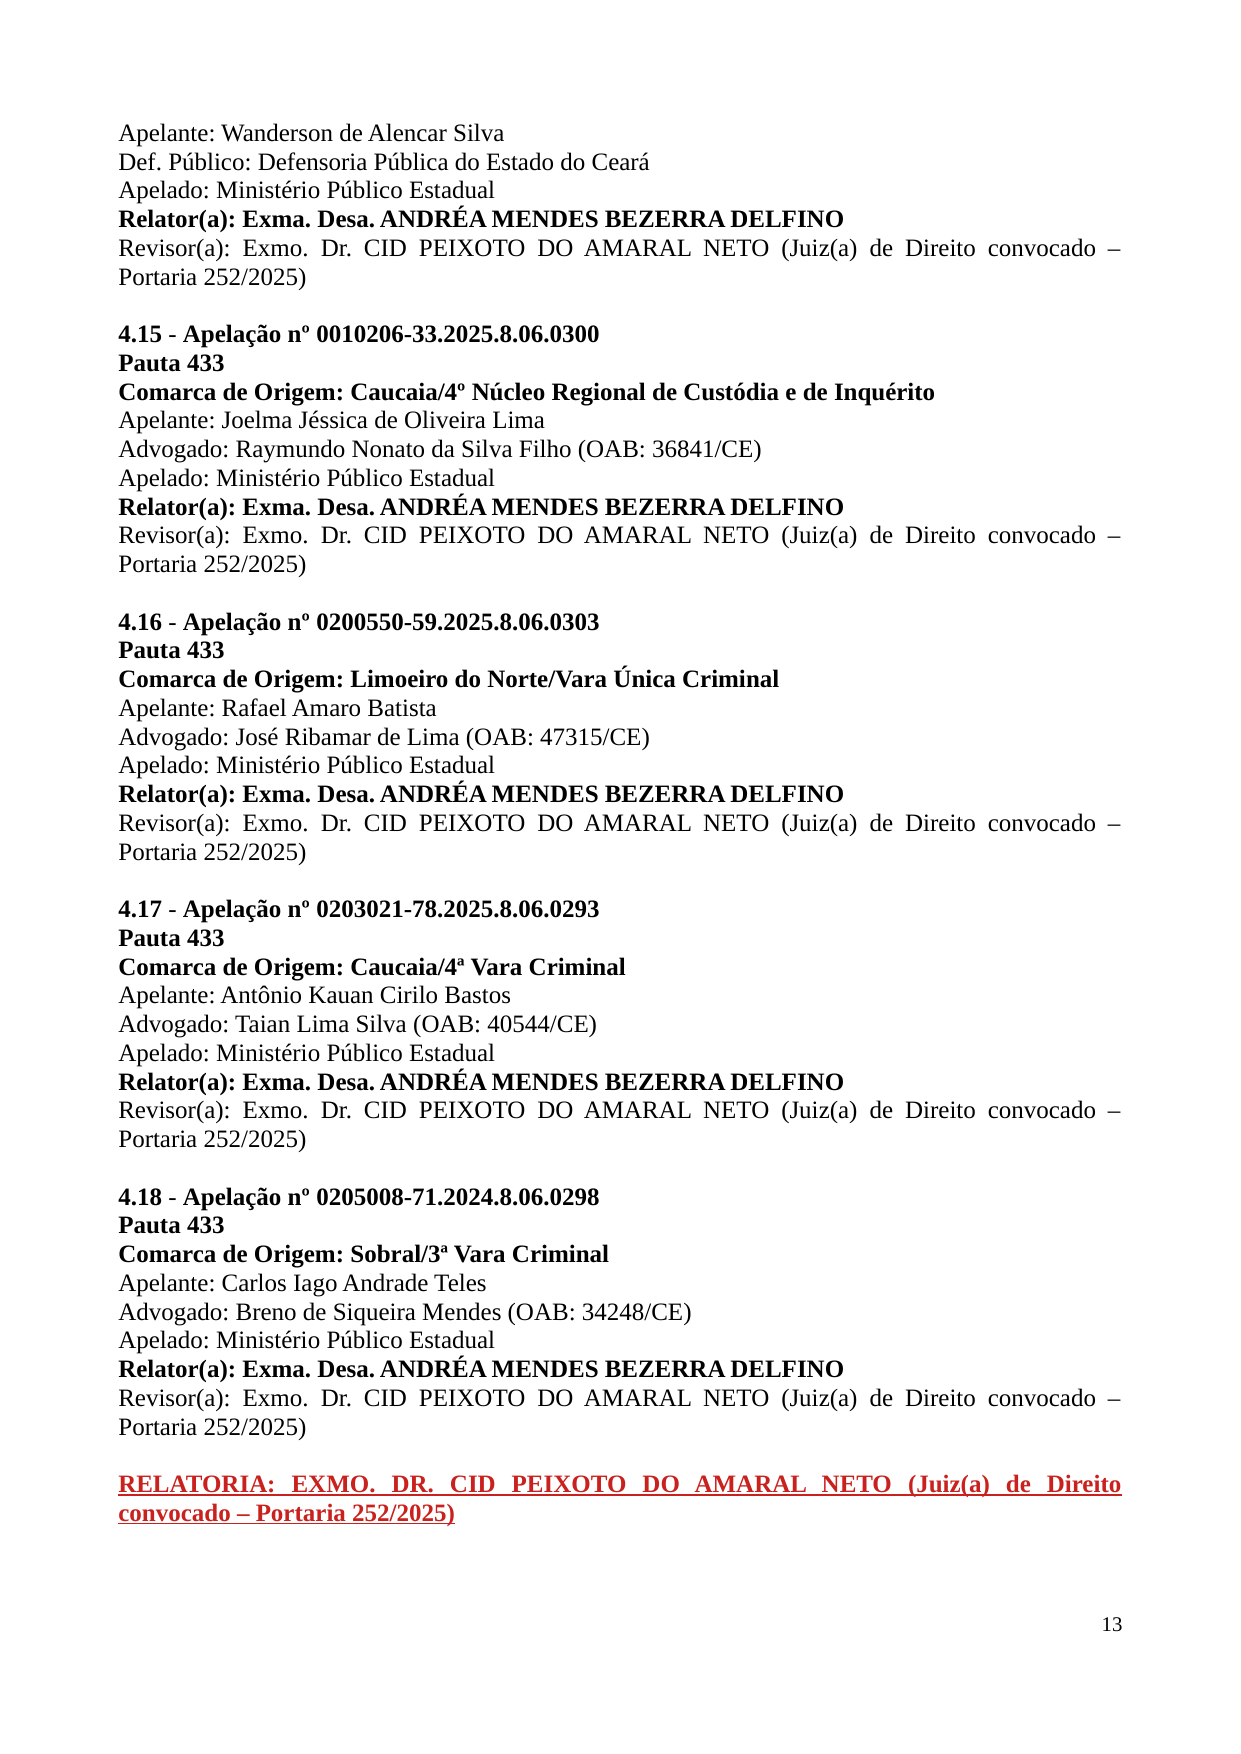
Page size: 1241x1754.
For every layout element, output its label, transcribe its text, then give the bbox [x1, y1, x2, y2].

text Relator(a): Exma. Desa. ANDRÉA MENDES BEZERRA DELFINO [118, 492, 1122, 521]
text Def. Público: Defensoria Pública do Estado do Ceará [118, 147, 1122, 176]
text Relator(a): Exma. Desa. ANDRÉA MENDES BEZERRA DELFINO [118, 1067, 1122, 1096]
text Pauta 433 [118, 348, 1122, 377]
text Comarca de Origem: Limoeiro do Norte/Vara Única Criminal [118, 664, 1122, 693]
text Revisor(a): Exmo. Dr. CID PEIXOTO DO AMARAL NETO (Juiz(a) de Direito convocado – Portaria 252/2025) [118, 808, 1122, 866]
text Relator(a): Exma. Desa. ANDRÉA MENDES BEZERRA DELFINO [118, 779, 1122, 808]
text Revisor(a): Exmo. Dr. CID PEIXOTO DO AMARAL NETO (Juiz(a) de Direito convocado – Portaria 252/2025) [118, 1383, 1122, 1441]
text 4.17 - Apelação nº 0203021-78.2025.8.06.0293 [118, 894, 1122, 923]
text 4.16 - Apelação nº 0200550-59.2025.8.06.0303 [118, 607, 1122, 636]
text Revisor(a): Exmo. Dr. CID PEIXOTO DO AMARAL NETO (Juiz(a) de Direito convocado – Portaria 252/2025) [118, 521, 1122, 578]
text Relator(a): Exma. Desa. ANDRÉA MENDES BEZERRA DELFINO [118, 1354, 1122, 1383]
text Relator(a): Exma. Desa. ANDRÉA MENDES BEZERRA DELFINO [118, 204, 1122, 233]
text Comarca de Origem: Sobral/3ª Vara Criminal [118, 1239, 1122, 1268]
text Pauta 433 [118, 1211, 1122, 1239]
text Pauta 433 [118, 923, 1122, 952]
text Comarca de Origem: Caucaia/4ª Vara Criminal [118, 952, 1122, 981]
text Apelante: Joelma Jéssica de Oliveira Lima [118, 406, 1122, 434]
text Apelante: Rafael Amaro Batista [118, 693, 1122, 722]
text convocado – Portaria 252/2025) [118, 1496, 1122, 1527]
text Apelante: Antônio Kauan Cirilo Bastos [118, 981, 1122, 1009]
text Revisor(a): Exmo. Dr. CID PEIXOTO DO AMARAL NETO (Juiz(a) de Direito convocado – Portaria 252/2025) [118, 1096, 1122, 1153]
text Apelante: Wanderson de Alencar Silva [118, 118, 1122, 147]
text Apelado: Ministério Público Estadual [118, 1038, 1122, 1067]
text Advogado: José Ribamar de Lima (OAB: 47315/CE) [118, 722, 1122, 751]
text Advogado: Taian Lima Silva (OAB: 40544/CE) [118, 1009, 1122, 1038]
text Pauta 433 [118, 636, 1122, 664]
text Apelado: Ministério Público Estadual [118, 463, 1122, 492]
text Apelado: Ministério Público Estadual [118, 751, 1122, 779]
text Revisor(a): Exmo. Dr. CID PEIXOTO DO AMARAL NETO (Juiz(a) de Direito convocado – Portaria 252/2025) [118, 233, 1122, 291]
text Apelado: Ministério Público Estadual [118, 1326, 1122, 1354]
text Advogado: Raymundo Nonato da Silva Filho (OAB: 36841/CE) [118, 434, 1122, 463]
text Advogado: Breno de Siqueira Mendes (OAB: 34248/CE) [118, 1297, 1122, 1326]
text Apelante: Carlos Iago Andrade Teles [118, 1268, 1122, 1297]
text 4.18 - Apelação nº 0205008-71.2024.8.06.0298 [118, 1182, 1122, 1211]
text Comarca de Origem: Caucaia/4º Núcleo Regional de Custódia e de Inquérito [118, 377, 1122, 406]
text Apelado: Ministério Público Estadual [118, 176, 1122, 204]
text RELATORIA: EXMO. DR. CID PEIXOTO DO AMARAL NETO (Juiz(a) de Direito [118, 1469, 1122, 1494]
text 4.15 - Apelação nº 0010206-33.2025.8.06.0300 [118, 319, 1122, 348]
